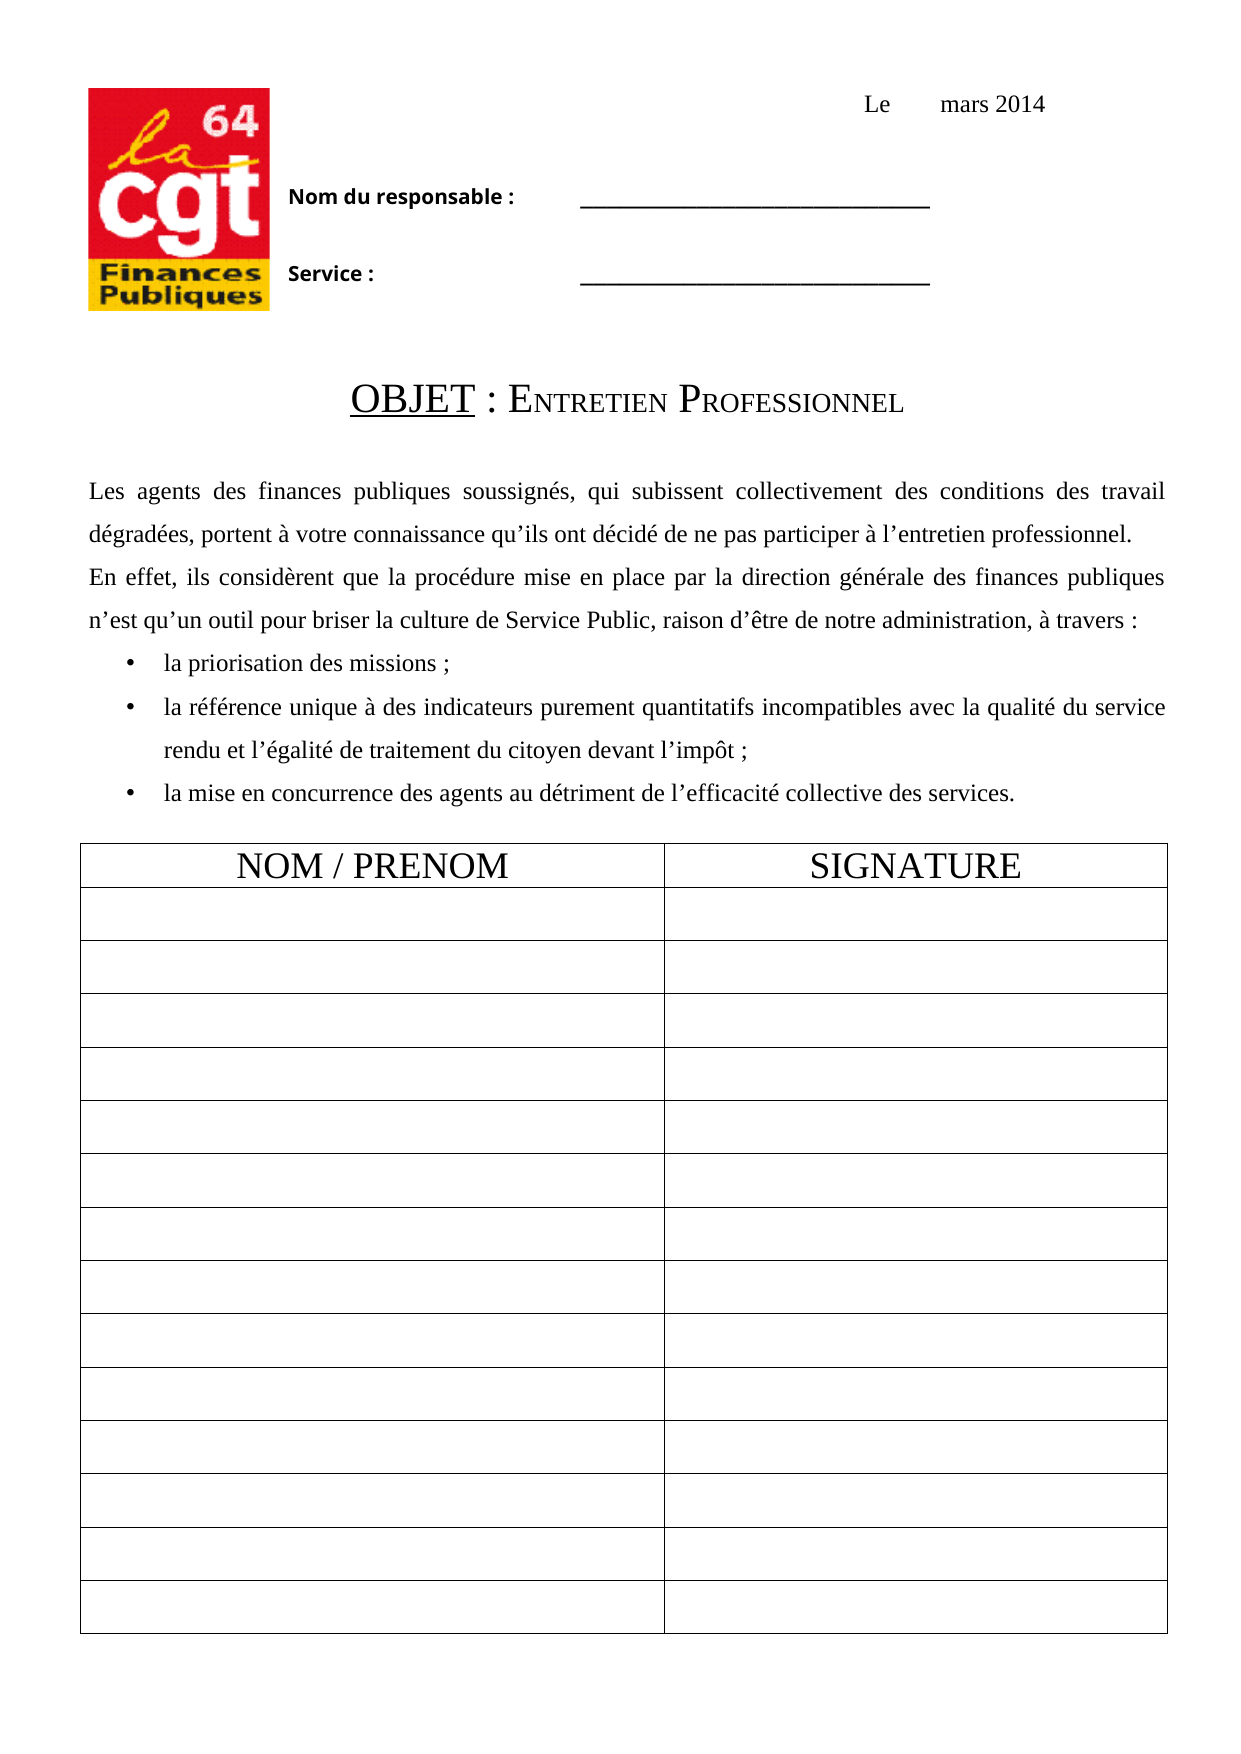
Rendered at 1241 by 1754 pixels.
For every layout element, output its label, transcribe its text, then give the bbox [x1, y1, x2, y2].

table_cell [665, 1048, 1167, 1100]
picture [88, 88, 270, 311]
list la priorisation des missions ; [126, 648, 1166, 677]
table_cell [665, 888, 1167, 940]
table_cell [665, 1314, 1167, 1367]
table_header Le mars 2014 Nom du responsable : ___________________________ Service : ___________________________ [281, 89, 1167, 325]
table_cell [81, 1474, 664, 1527]
text Les agents des finances publiques soussignés, qui subissent collectivement des conditions des travail dégradées, portent à votre connaissance qu’ils ont décidé de ne pas participer à l’entretien professionnel. [89, 476, 1166, 548]
table_cell [81, 1101, 664, 1153]
table_cell [665, 1154, 1167, 1207]
table_cell [81, 1048, 664, 1100]
table_cell [665, 1261, 1167, 1313]
table_cell [81, 1581, 664, 1633]
table_cell [81, 994, 664, 1047]
table_header SIGNATURE [665, 844, 1167, 887]
table_cell [81, 1208, 664, 1260]
subtitle OBJET : Entretien Professionnel [89, 373, 1166, 421]
table_cell [81, 1528, 664, 1580]
table_cell [81, 1368, 664, 1420]
list la mise en concurrence des agents au détriment de l’efficacité collective des services. [126, 778, 1166, 807]
table_cell [665, 1368, 1167, 1420]
text En effet, ils considèrent que la procédure mise en place par la direction générale des finances publiques n’est qu’un outil pour briser la culture de Service Public, raison d’être de notre administration, à travers : [89, 562, 1166, 634]
table_cell [81, 1154, 664, 1207]
table_cell [665, 994, 1167, 1047]
table_cell [665, 1208, 1167, 1260]
table_cell [81, 1314, 664, 1367]
table_cell [665, 1581, 1167, 1633]
table_cell [81, 1421, 664, 1473]
table_cell [81, 941, 664, 993]
table_header NOM / PRENOM [81, 844, 664, 887]
table_header [78, 89, 281, 325]
table_cell [665, 941, 1167, 993]
list la référence unique à des indicateurs purement quantitatifs incompatibles avec la qualité du service rendu et l’égalité de traitement du citoyen devant l’impôt ; [126, 692, 1166, 763]
table_cell [665, 1421, 1167, 1473]
table_cell [665, 1101, 1167, 1153]
table_cell [665, 1528, 1167, 1580]
table_cell [81, 888, 664, 940]
table_cell [665, 1474, 1167, 1527]
table_cell [81, 1261, 664, 1313]
